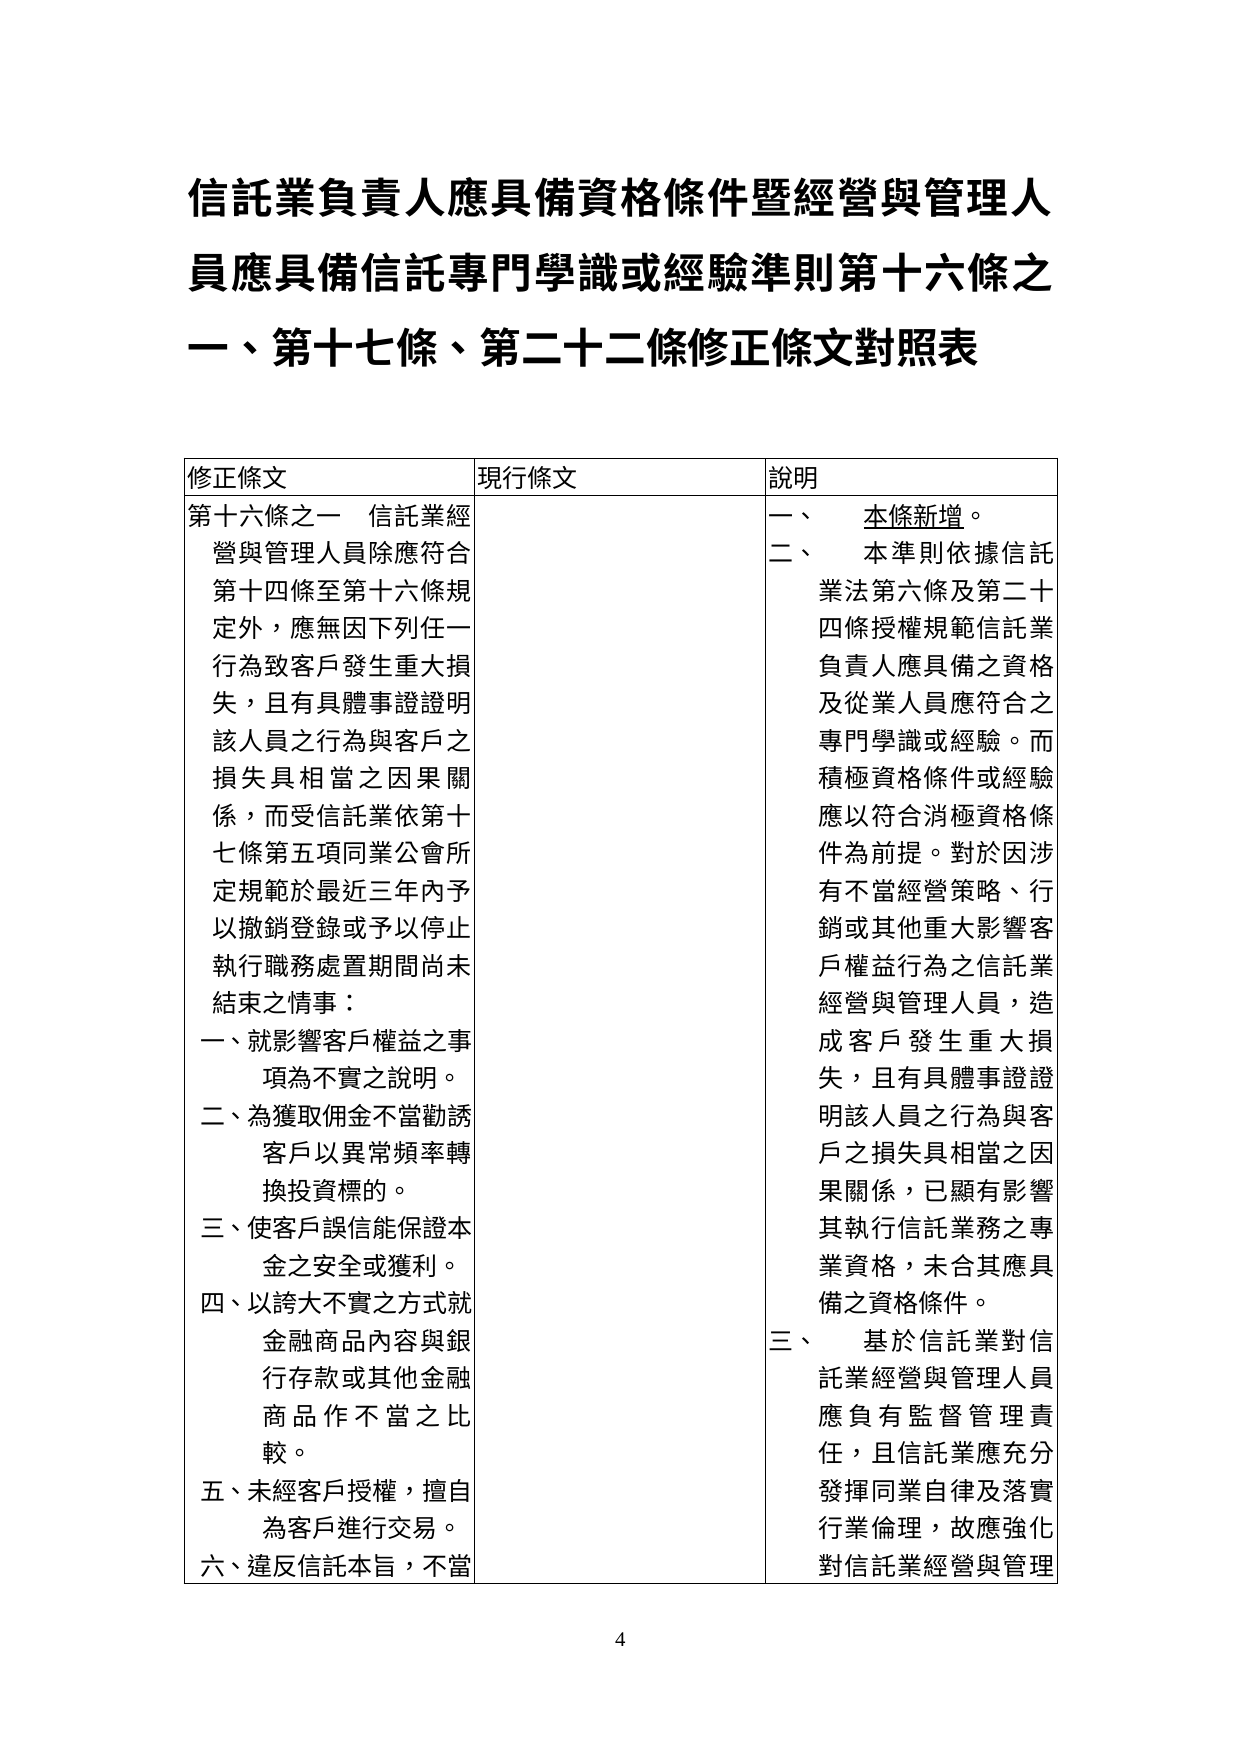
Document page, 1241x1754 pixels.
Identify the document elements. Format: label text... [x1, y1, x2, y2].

table_cell 第十六條之一 信託業經營與管理人員除應符合第十四條至第十六條規定外，應無因下列任一行為致客戶發生重大損失，且有具體事證證明該人員之行為與客戶之損失具相當之因果關係，而受信託業依第十七條第五項同業公會所定規範於最近三年內予以撤銷登錄或予以停止執行職務處置期間尚未結束之情事： 一、就影響客戶權益之事項為不實之說明。 二、為獲取佣金不當勸誘客戶以異常頻率轉換投資標的。 三、使客戶誤信能保證本金之安全或獲利。 四、以誇大不實之方式就金融商品內容與銀行存款或其他金融商品作不當之比較。 五、未經客戶授權，擅自為客戶進行交易。 六、違反信託本旨，不當 [185, 496, 474, 1583]
table_header 修正條文 [185, 459, 474, 495]
table_cell 本條新增。 本準則依據信託業法第六條及第二十四條授權規範信託業負責人應具備之資格及從業人員應符合之專門學識或經驗。而積極資格條件或經驗應以符合消極資格條件為前提。對於因涉有不當經營策略、行銷或其他重大影響客戶權益行為之信託業經營與管理人員，造成客戶發生重大損失，且有具體事證證明該人員之行為與客戶之損失具相當之因果關係，已顯有影響其執行信託業務之專業資格，未合其應具備之資格條件。 基於信託業對信託業經營與管理人員應負有監督管理責任，且信託業應充分發揮同業自律及落實行業倫理，故應強化對信託業經營與管理 [766, 496, 1057, 1583]
text 信託業負責人應具備資格條件暨經營與管理人員應具備信託專門學識或經驗準則第十六條之一、第十七條、第二十二條修正條文對照表 [187, 157, 1053, 382]
table_cell [475, 496, 765, 1583]
table_header 現行條文 [475, 459, 765, 495]
table_header 說明 [766, 459, 1057, 495]
